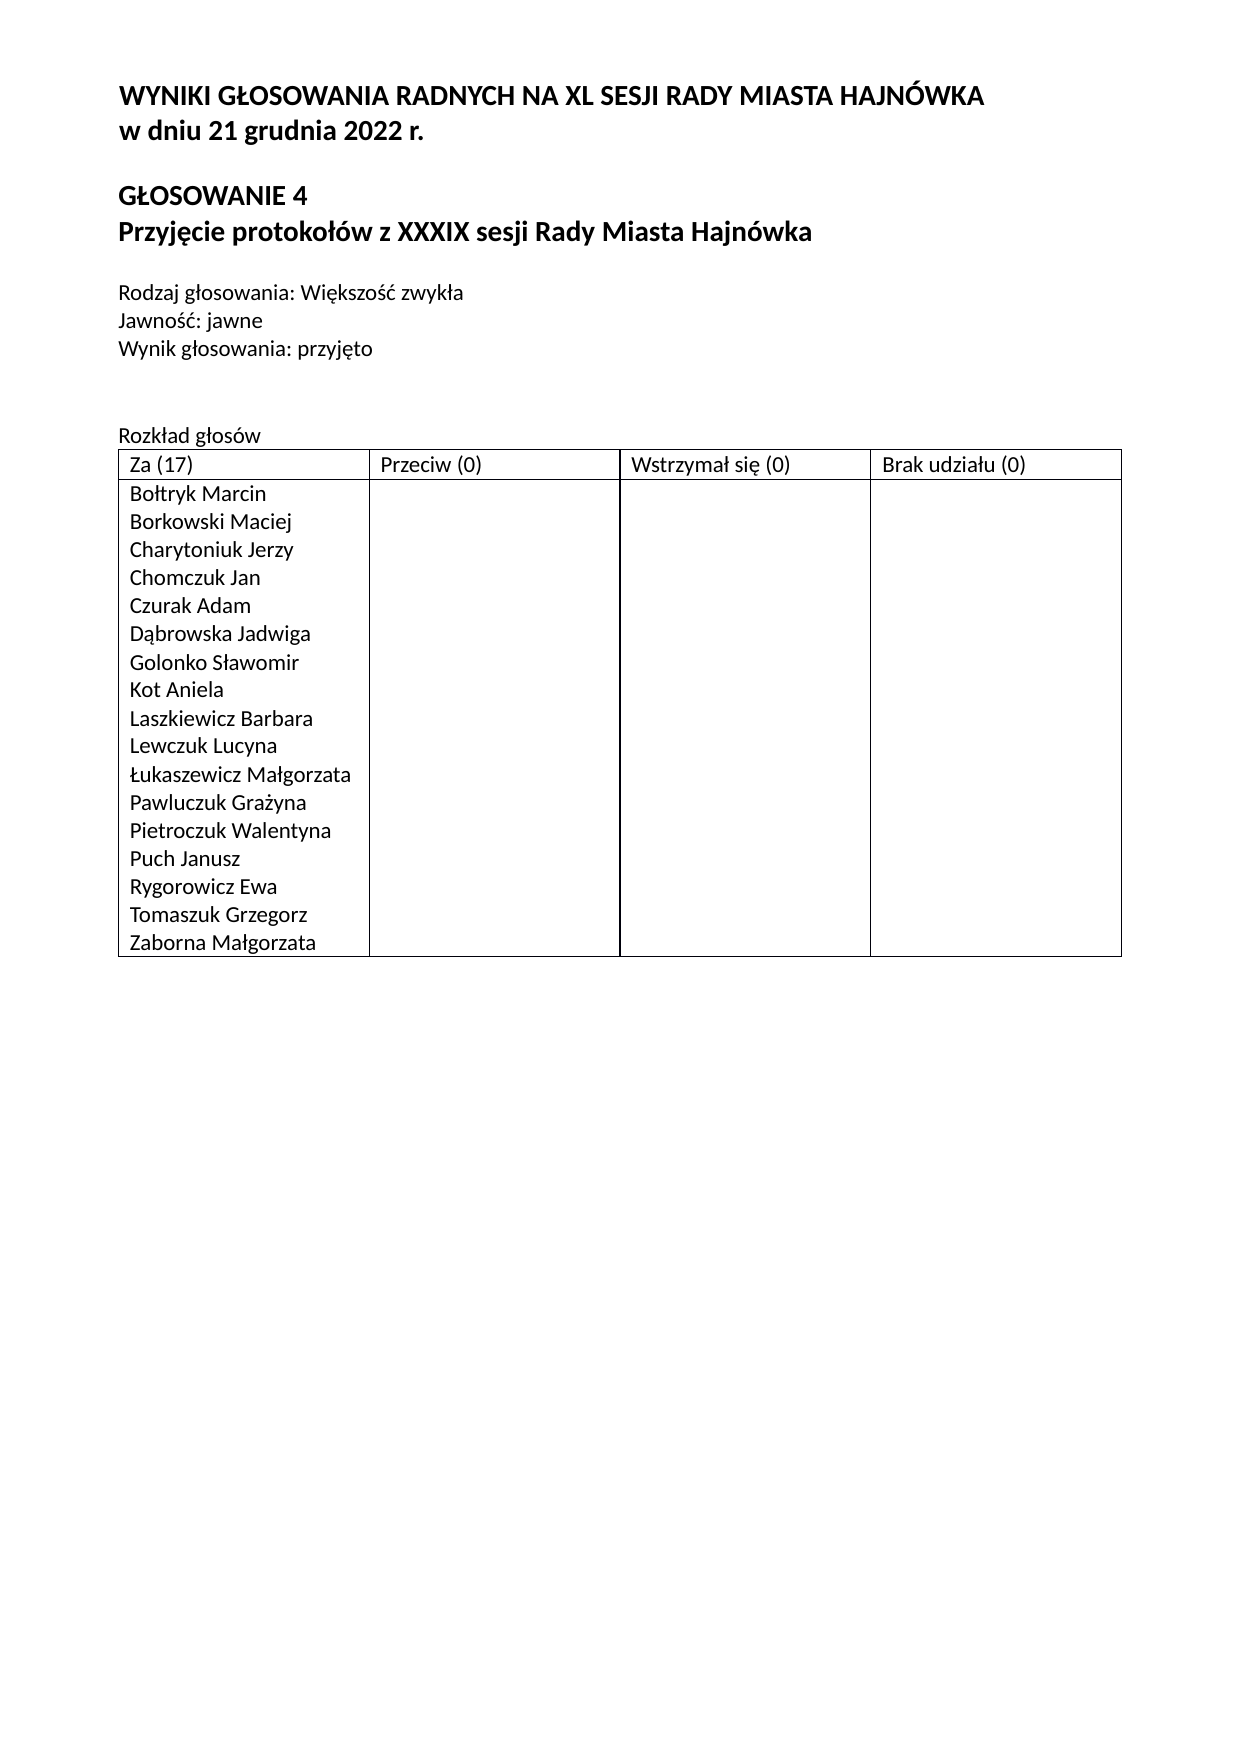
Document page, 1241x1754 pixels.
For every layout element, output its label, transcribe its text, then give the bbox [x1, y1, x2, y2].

text Wynik głosowania: przyjęto [118, 334, 1122, 362]
table_cell [871, 480, 1121, 956]
table_cell [621, 480, 870, 956]
table_header Przeciw (0) [370, 450, 619, 478]
subtitle Przyjęcie protokołów z XXXIX sesji Rady Miasta Hajnówka [118, 213, 1122, 249]
text Jawność: jawne [118, 306, 1122, 334]
text Rozkład głosów [118, 421, 1122, 449]
subtitle GŁOSOWANIE 4 [118, 177, 1122, 213]
table_header Za (17) [119, 450, 369, 478]
text Rodzaj głosowania: Większość zwykła [118, 278, 1122, 306]
table_header Wstrzymał się (0) [621, 450, 870, 478]
table_header Brak udziału (0) [871, 450, 1121, 478]
table_cell Bołtryk Marcin Borkowski Maciej Charytoniuk Jerzy Chomczuk Jan Czurak Adam Dąbrowska Jadwiga Golonko Sławomir Kot Aniela Laszkiewicz Barbara Lewczuk Lucyna Łukaszewicz Małgorzata Pawluczuk Grażyna Pietroczuk Walentyna Puch Janusz Rygorowicz Ewa Tomaszuk Grzegorz Zaborna Małgorzata [119, 480, 369, 956]
table_cell [370, 480, 619, 956]
